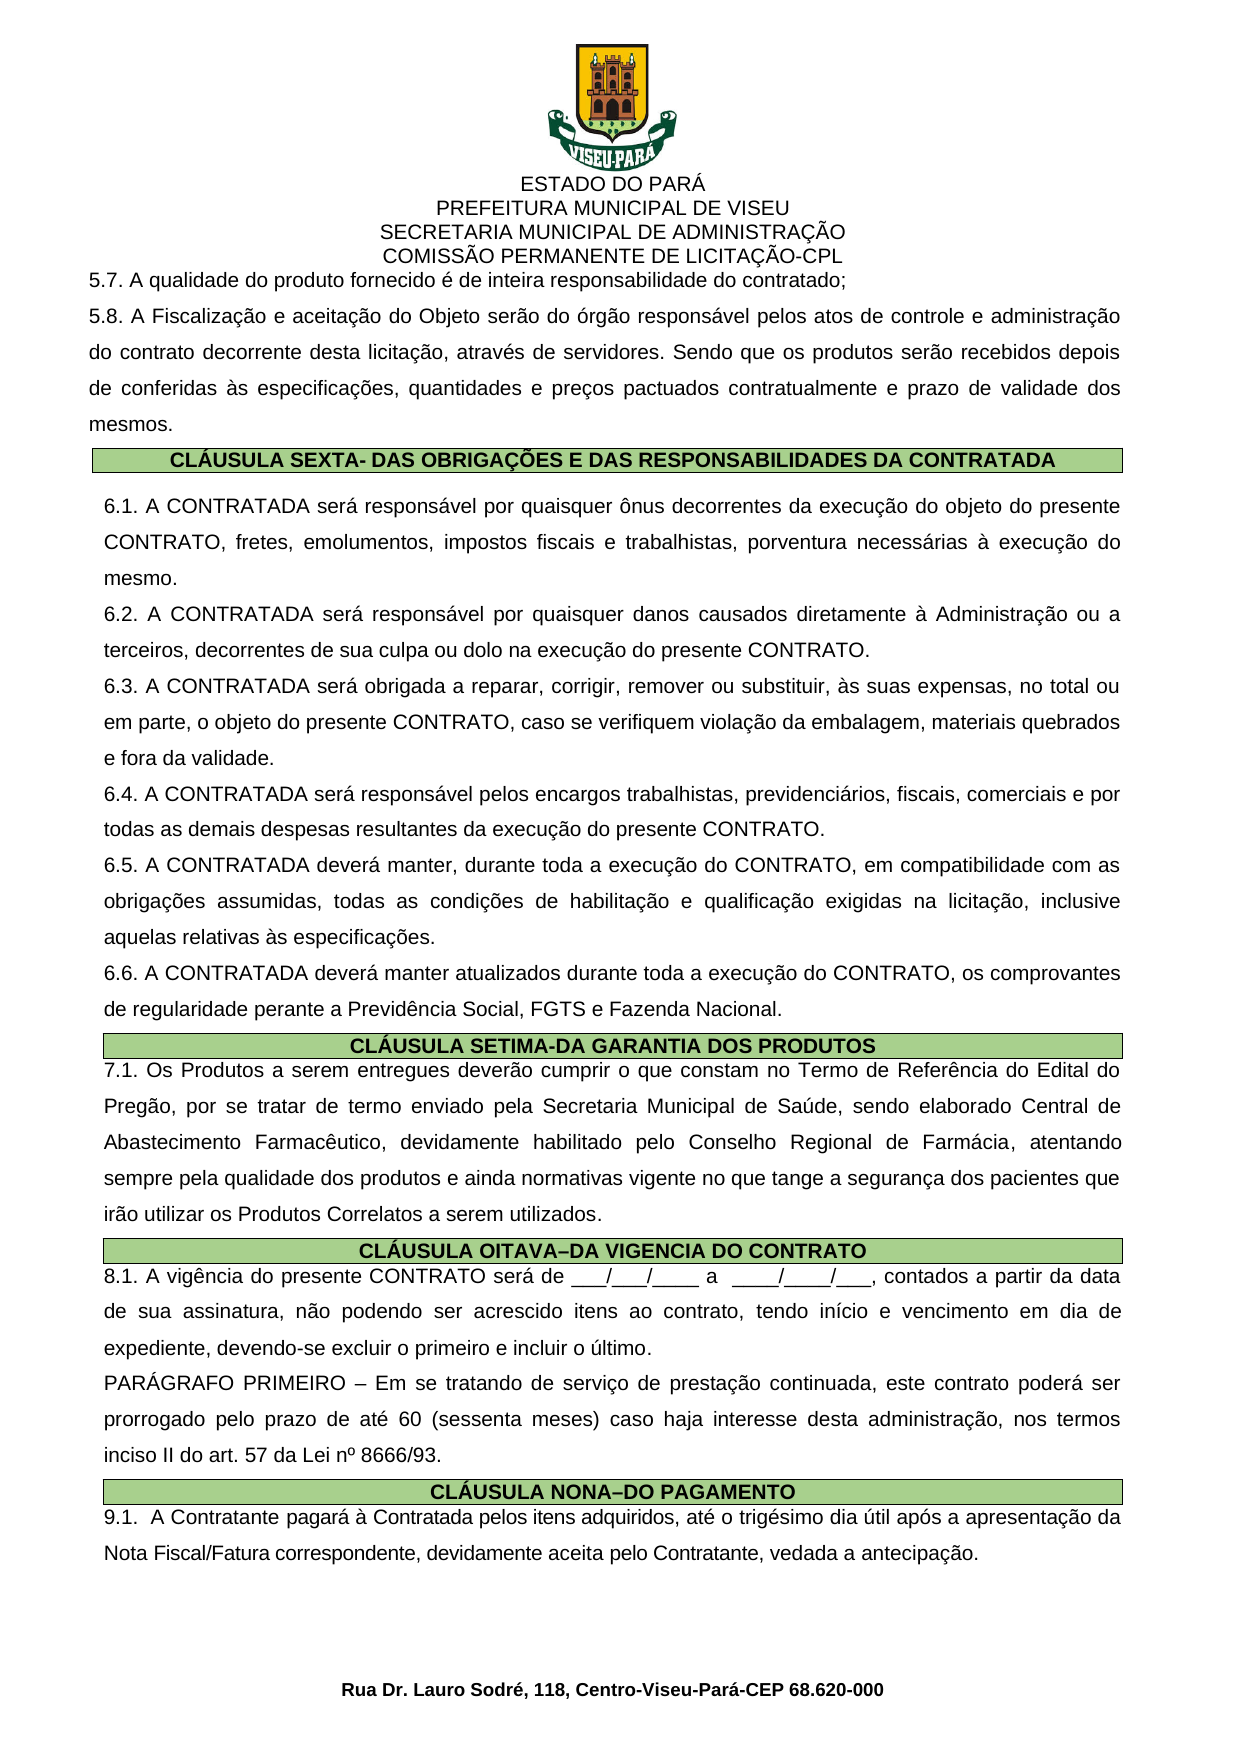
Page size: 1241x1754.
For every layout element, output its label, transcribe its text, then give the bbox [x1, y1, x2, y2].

text 6.3. A CONTRATADA será obrigada a reparar, corrigir, remover ou substituir, às suas expensas, no total ou em parte, o objeto do presente CONTRATO, caso se verifiquem violação da embalagem, materiais quebrados e fora da validade. [103, 673, 1122, 769]
text 6.5. A CONTRATADA deverá manter, durante toda a execução do CONTRATO, em compatibilidade com as obrigações assumidas, todas as condições de habilitação e qualificação exigidas na licitação, inclusive aquelas relativas às especificações. [103, 853, 1122, 949]
text CLÁUSULA SEXTA- DAS OBRIGAÇÕES E DAS RESPONSABILIDADES DA CONTRATADA [93, 449, 1122, 472]
text 9.1. A Contratante pagará à Contratada pelos itens adquiridos, até o trigésimo dia útil após a apresentação da Nota Fiscal/Fatura correspondente, devidamente aceita pelo Contratante, vedada a antecipação. [103, 1505, 1122, 1564]
text 5.7. A qualidade do produto fornecido é de inteira responsabilidade do contratado; [89, 268, 1122, 292]
text 6.2. A CONTRATADA será responsável por quaisquer danos causados diretamente à Administração ou a terceiros, decorrentes de sua culpa ou dolo na execução do presente CONTRATO. [103, 602, 1122, 662]
text PARÁGRAFO PRIMEIRO – Em se tratando de serviço de prestação continuada, este contrato poderá ser prorrogado pelo prazo de até 60 (sessenta meses) caso haja interesse desta administração, nos termos inciso II do art. 57 da Lei nº 8666/93. [103, 1371, 1122, 1467]
text 6.6. A CONTRATADA deverá manter atualizados durante toda a execução do CONTRATO, os comprovantes de regularidade perante a Previdência Social, FGTS e Fazenda Nacional. [103, 961, 1122, 1021]
text CLÁUSULA NONA–DO PAGAMENTO [104, 1480, 1122, 1504]
text 6.1. A CONTRATADA será responsável por quaisquer ônus decorrentes da execução do objeto do presente CONTRATO, fretes, emolumentos, impostos fiscais e trabalhistas, porventura necessárias à execução do mesmo. [103, 494, 1122, 590]
text CLÁUSULA SETIMA-DA GARANTIA DOS PRODUTOS [104, 1034, 1122, 1058]
text 6.4. A CONTRATADA será responsável pelos encargos trabalhistas, previdenciários, fiscais, comerciais e por todas as demais despesas resultantes da execução do presente CONTRATO. [103, 781, 1122, 841]
picture [547, 44, 678, 172]
text CLÁUSULA OITAVA–DA VIGENCIA DO CONTRATO [104, 1239, 1122, 1263]
text 8.1. A vigência do presente CONTRATO será de ___/___/____ a ____/____/___, contados a partir da data de sua assinatura, não podendo ser acrescido itens ao contrato, tendo início e vencimento em dia de expediente, devendo-se excluir o primeiro e incluir o último. [103, 1264, 1122, 1359]
text 5.8. A Fiscalização e aceitação do Objeto serão do órgão responsável pelos atos de controle e administração do contrato decorrente desta licitação, através de servidores. Sendo que os produtos serão recebidos depois de conferidas às especificações, quantidades e preços pactuados contratualmente e prazo de validade dos mesmos. [89, 304, 1122, 436]
text 7.1. Os Produtos a serem entregues deverão cumprir o que constam no Termo de Referência do Edital do Pregão, por se tratar de termo enviado pela Secretaria Municipal de Saúde, sendo elaborado Central de Abastecimento Farmacêutico, devidamente habilitado pelo Conselho Regional de Farmácia, atentando sempre pela qualidade dos produtos e ainda normativas vigente no que tange a segurança dos pacientes que irão utilizar os Produtos Correlatos a serem utilizados. [103, 1059, 1122, 1226]
